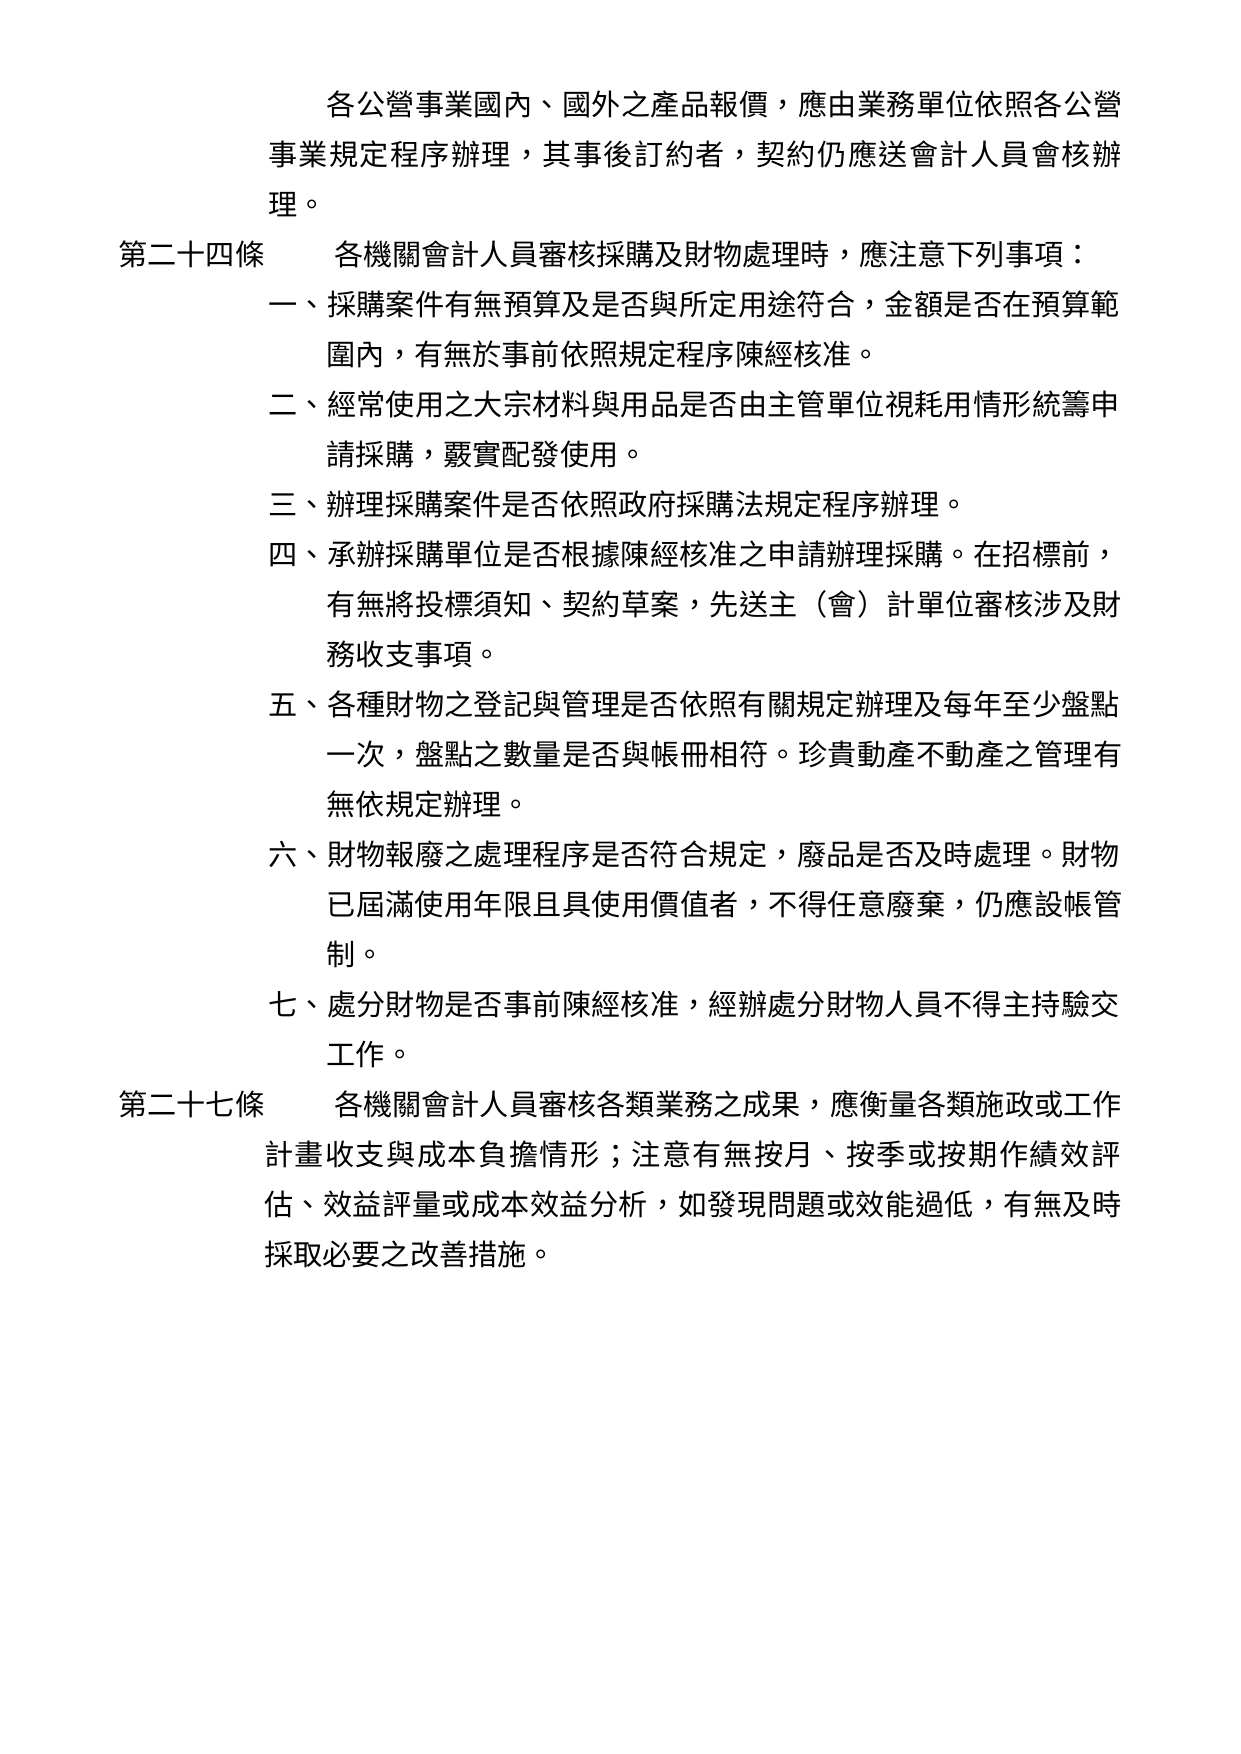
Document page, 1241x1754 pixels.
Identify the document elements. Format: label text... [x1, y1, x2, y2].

text 七、處分財物是否事前陳經核准，經辦處分財物人員不得主持驗交工作。 [268, 975, 1122, 1075]
text 一、採購案件有無預算及是否與所定用途符合，金額是否在預算範圍內，有無於事前依照規定程序陳經核准。 [268, 275, 1122, 375]
text 四、承辦採購單位是否根據陳經核准之申請辦理採購。在招標前，有無將投標須知、契約草案，先送主（會）計單位審核涉及財務收支事項。 [268, 525, 1122, 675]
text 第二十四條 各機關會計人員審核採購及財物處理時，應注意下列事項： [118, 225, 1122, 275]
text 第二十七條 各機關會計人員審核各類業務之成果，應衡量各類施政或工作計畫收支與成本負擔情形；注意有無按月、按季或按期作績效評估、效益評量或成本效益分析，如發現問題或效能過低，有無及時採取必要之改善措施。 [118, 1075, 1122, 1275]
text 三、辦理採購案件是否依照政府採購法規定程序辦理。 [268, 475, 1122, 525]
text 各公營事業國內、國外之產品報價，應由業務單位依照各公營事業規定程序辦理，其事後訂約者，契約仍應送會計人員會核辦理。 [268, 75, 1122, 225]
text 二、經常使用之大宗材料與用品是否由主管單位視耗用情形統籌申請採購，覈實配發使用。 [268, 375, 1122, 475]
text 五、各種財物之登記與管理是否依照有關規定辦理及每年至少盤點一次，盤點之數量是否與帳冊相符。珍貴動產不動產之管理有無依規定辦理。 [268, 675, 1122, 825]
text 六、財物報廢之處理程序是否符合規定，廢品是否及時處理。財物已屆滿使用年限且具使用價值者，不得任意廢棄，仍應設帳管制。 [268, 825, 1122, 975]
